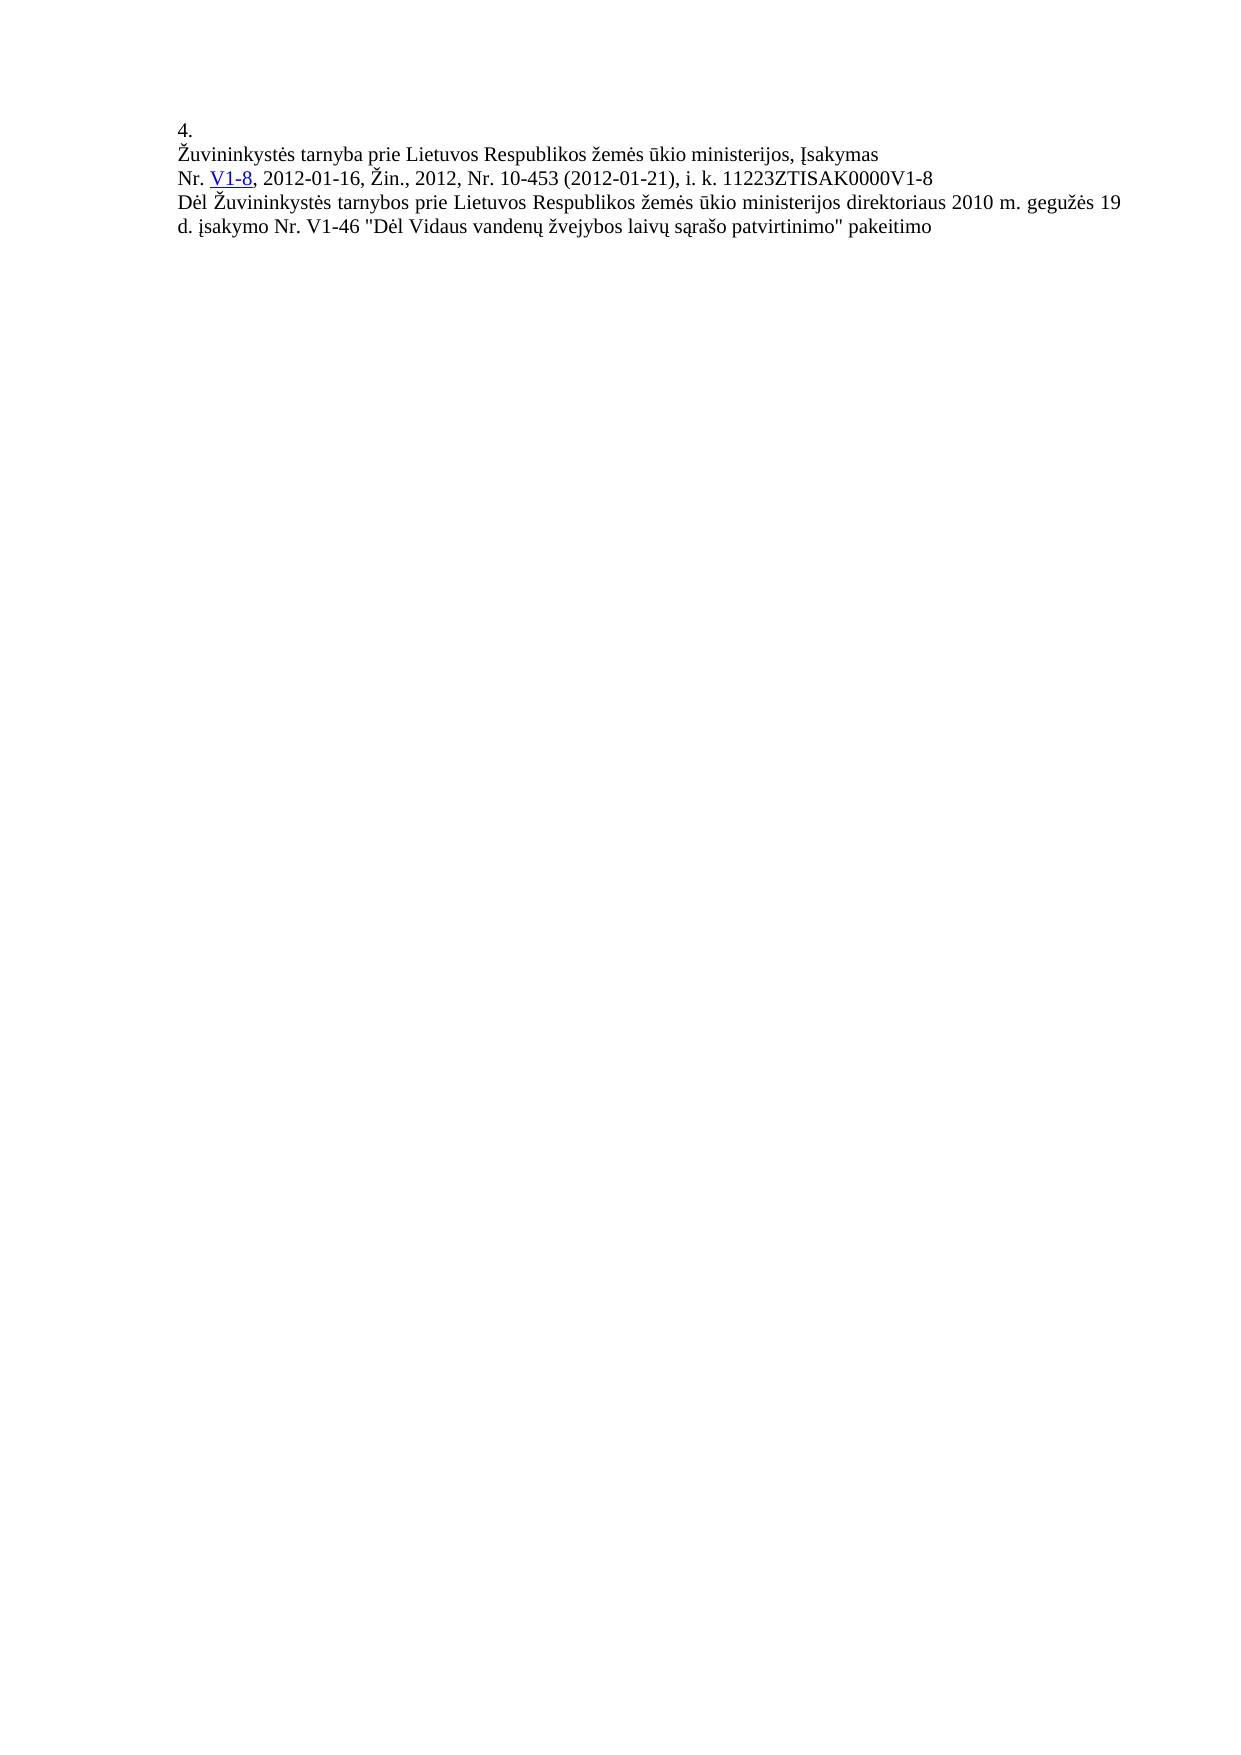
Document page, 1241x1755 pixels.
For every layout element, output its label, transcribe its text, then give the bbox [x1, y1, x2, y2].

text Dėl Žuvininkystės tarnybos prie Lietuvos Respublikos žemės ūkio ministerijos direktoriaus 2010 m. gegužės 19 d. įsakymo Nr. V1-46 "Dėl Vidaus vandenų žvejybos laivų sąrašo patvirtinimo" pakeitimo [177, 190, 1122, 238]
text Nr. V1-8, 2012-01-16, Žin., 2012, Nr. 10-453 (2012-01-21), i. k. 11223ZTISAK0000V1-8 [177, 166, 1122, 190]
text Žuvininkystės tarnyba prie Lietuvos Respublikos žemės ūkio ministerijos, Įsakymas [177, 142, 1122, 166]
text 4. [177, 118, 1122, 142]
